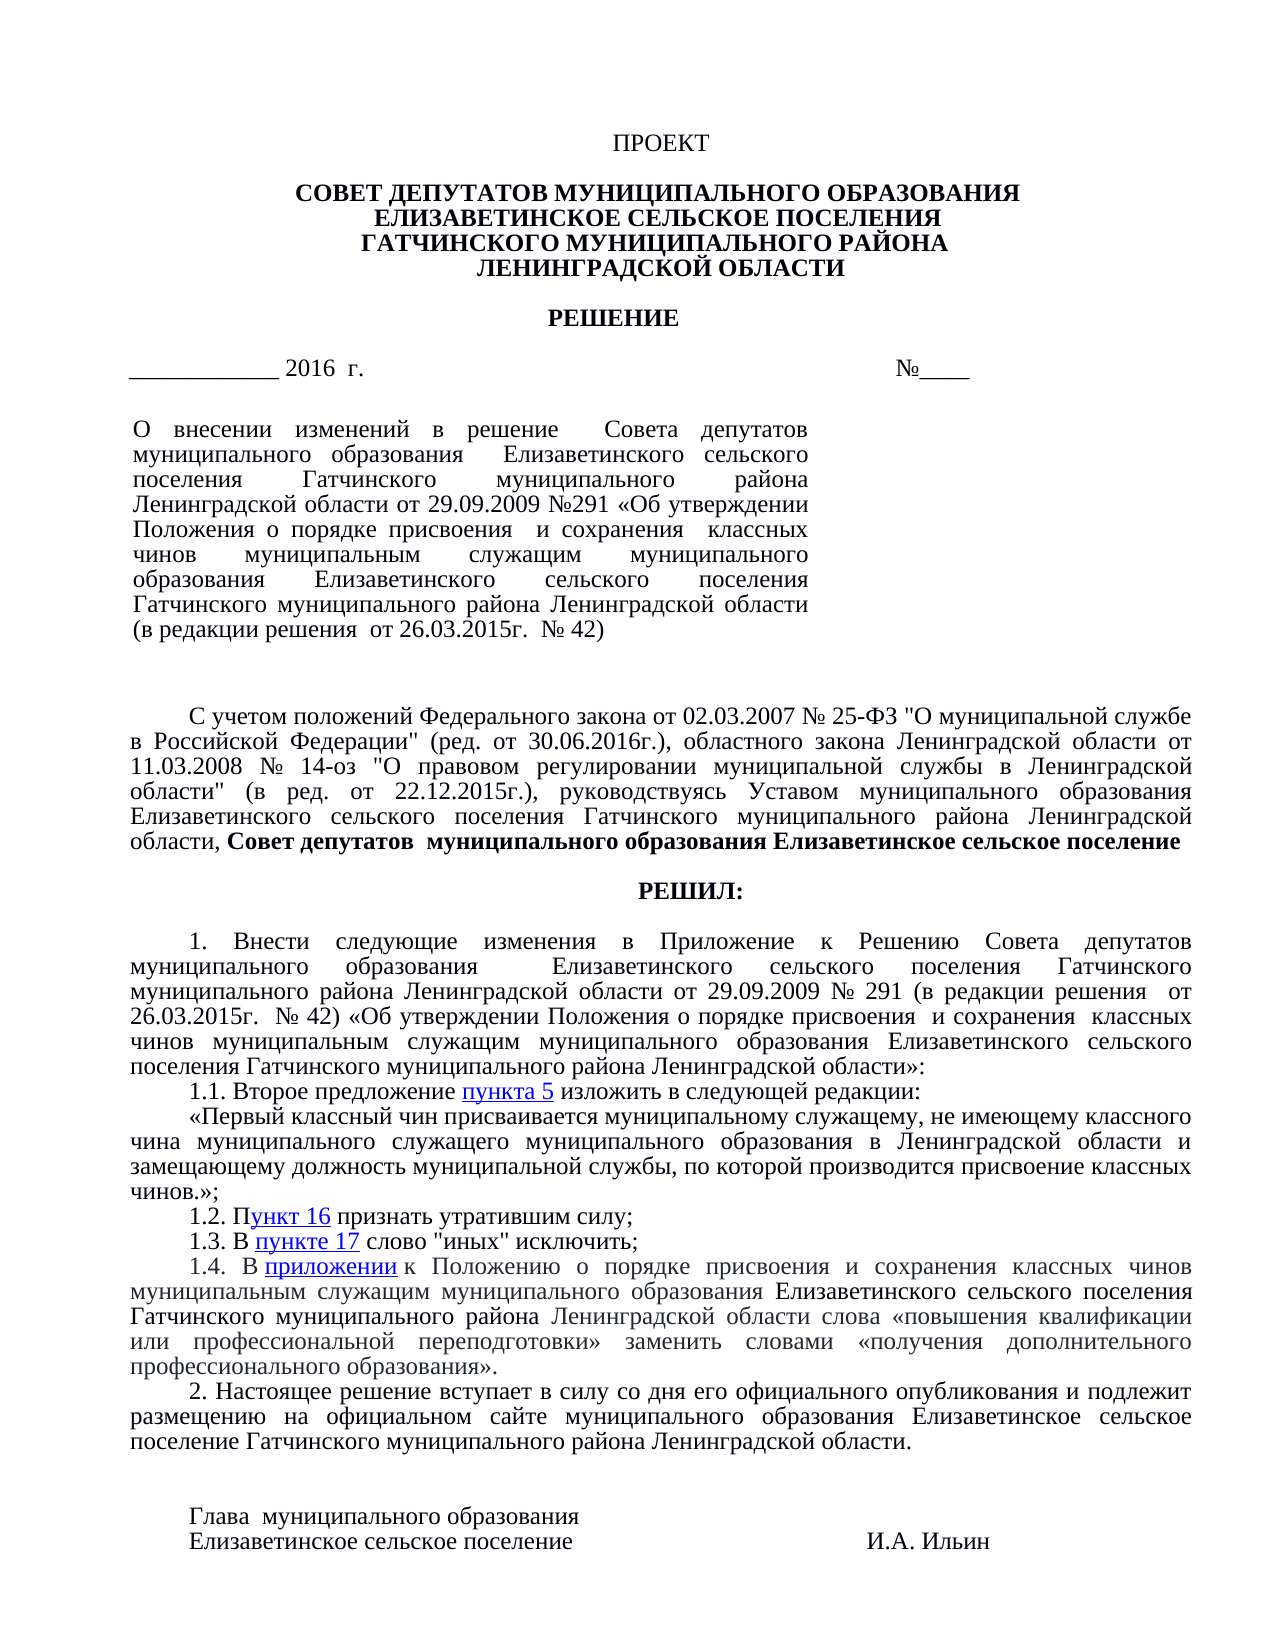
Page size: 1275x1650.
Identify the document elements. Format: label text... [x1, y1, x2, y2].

text ЛЕНИНГРАДСКОЙ ОБЛАСТИ [129, 257, 1193, 282]
text «Первый классный чин присваивается муниципальному служащему, не имеющему классного чина муниципального служащего муниципального образования в Ленинградской области и замещающему должность муниципальной службы, по которой производится присвоение классных чинов.»; [130, 1104, 1193, 1204]
text 1.4. В приложении к Положению о порядке присвоения и сохранения классных чинов муниципальным служащим муниципального образования Елизаветинского сельского поселения Гатчинского муниципального района Ленинградской области слова «повышения квалификации или профессиональной переподготовки» заменить словами «получения дополнительного профессионального образования». [130, 1254, 1193, 1379]
text 1.1. Второе предложение пункта 5 изложить в следующей редакции: [130, 1079, 1193, 1104]
text Елизаветинское сельское поселение И.А. Ильин [130, 1529, 1193, 1579]
text ____________ 2016 г. №____ [129, 357, 1193, 382]
text 2. Настоящее решение вступает в силу со дня его официального опубликования и подлежит размещению на официальном сайте муниципального образования Елизаветинское сельское поселение Гатчинского муниципального района Ленинградской области. [130, 1379, 1193, 1454]
text СОВЕТ ДЕПУТАТОВ МУНИЦИПАЛЬНОГО ОБРАЗОВАНИЯ [129, 182, 1193, 207]
text РЕШЕНИЕ [129, 307, 1193, 332]
text Глава муниципального образования [130, 1504, 1193, 1529]
text С учетом положений Федерального закона от 02.03.2007 № 25-ФЗ "О муниципальной службе в Российской Федерации" (ред. от 30.06.2016г.), областного закона Ленинградской области от 11.03.2008 № 14-оз "О правовом регулировании муниципальной службы в Ленинградской области" (в ред. от 22.12.2015г.), руководствуясь Уставом муниципального образования Елизаветинского сельского поселения Гатчинского муниципального района Ленинградской области, Совет депутатов муниципального образования Елизаветинское сельское поселение [130, 704, 1193, 854]
text 1.3. В пункте 17 слово "иных" исключить; [130, 1229, 1193, 1254]
text РЕШИЛ: [130, 879, 1193, 904]
text 1. Внести следующие изменения в Приложение к Решению Совета депутатов муниципального образования Елизаветинского сельского поселения Гатчинского муниципального района Ленинградской области от 29.09.2009 № 291 (в редакции решения от 26.03.2015г. № 42) «Об утверждении Положения о порядке присвоения и сохранения классных чинов муниципальным служащим муниципального образования Елизаветинского сельского поселения Гатчинского муниципального района Ленинградской области»: [130, 929, 1193, 1079]
text 1.2. Пункт 16 признать утратившим силу; [130, 1204, 1193, 1229]
text ЕЛИЗАВЕТИНСКОЕ СЕЛЬСКОЕ ПОСЕЛЕНИЯ [129, 207, 1193, 232]
text ГАТЧИНСКОГО МУНИЦИПАЛЬНОГО РАЙОНА [129, 232, 1193, 257]
text ПРОЕКТ [129, 132, 1193, 157]
table_header О внесении изменений в решение Совета депутатов муниципального образования Елизаветинского сельского поселения Гатчинского муниципального района Ленинградской области от 29.09.2009 №291 «Об утверждении Положения о порядке присвоения и сохранения классных чинов муниципальным служащим муниципального образования Елизаветинского сельского поселения Гатчинского муниципального района Ленинградской области (в редакции решения от 26.03.2015г. № 42) [129, 407, 820, 679]
